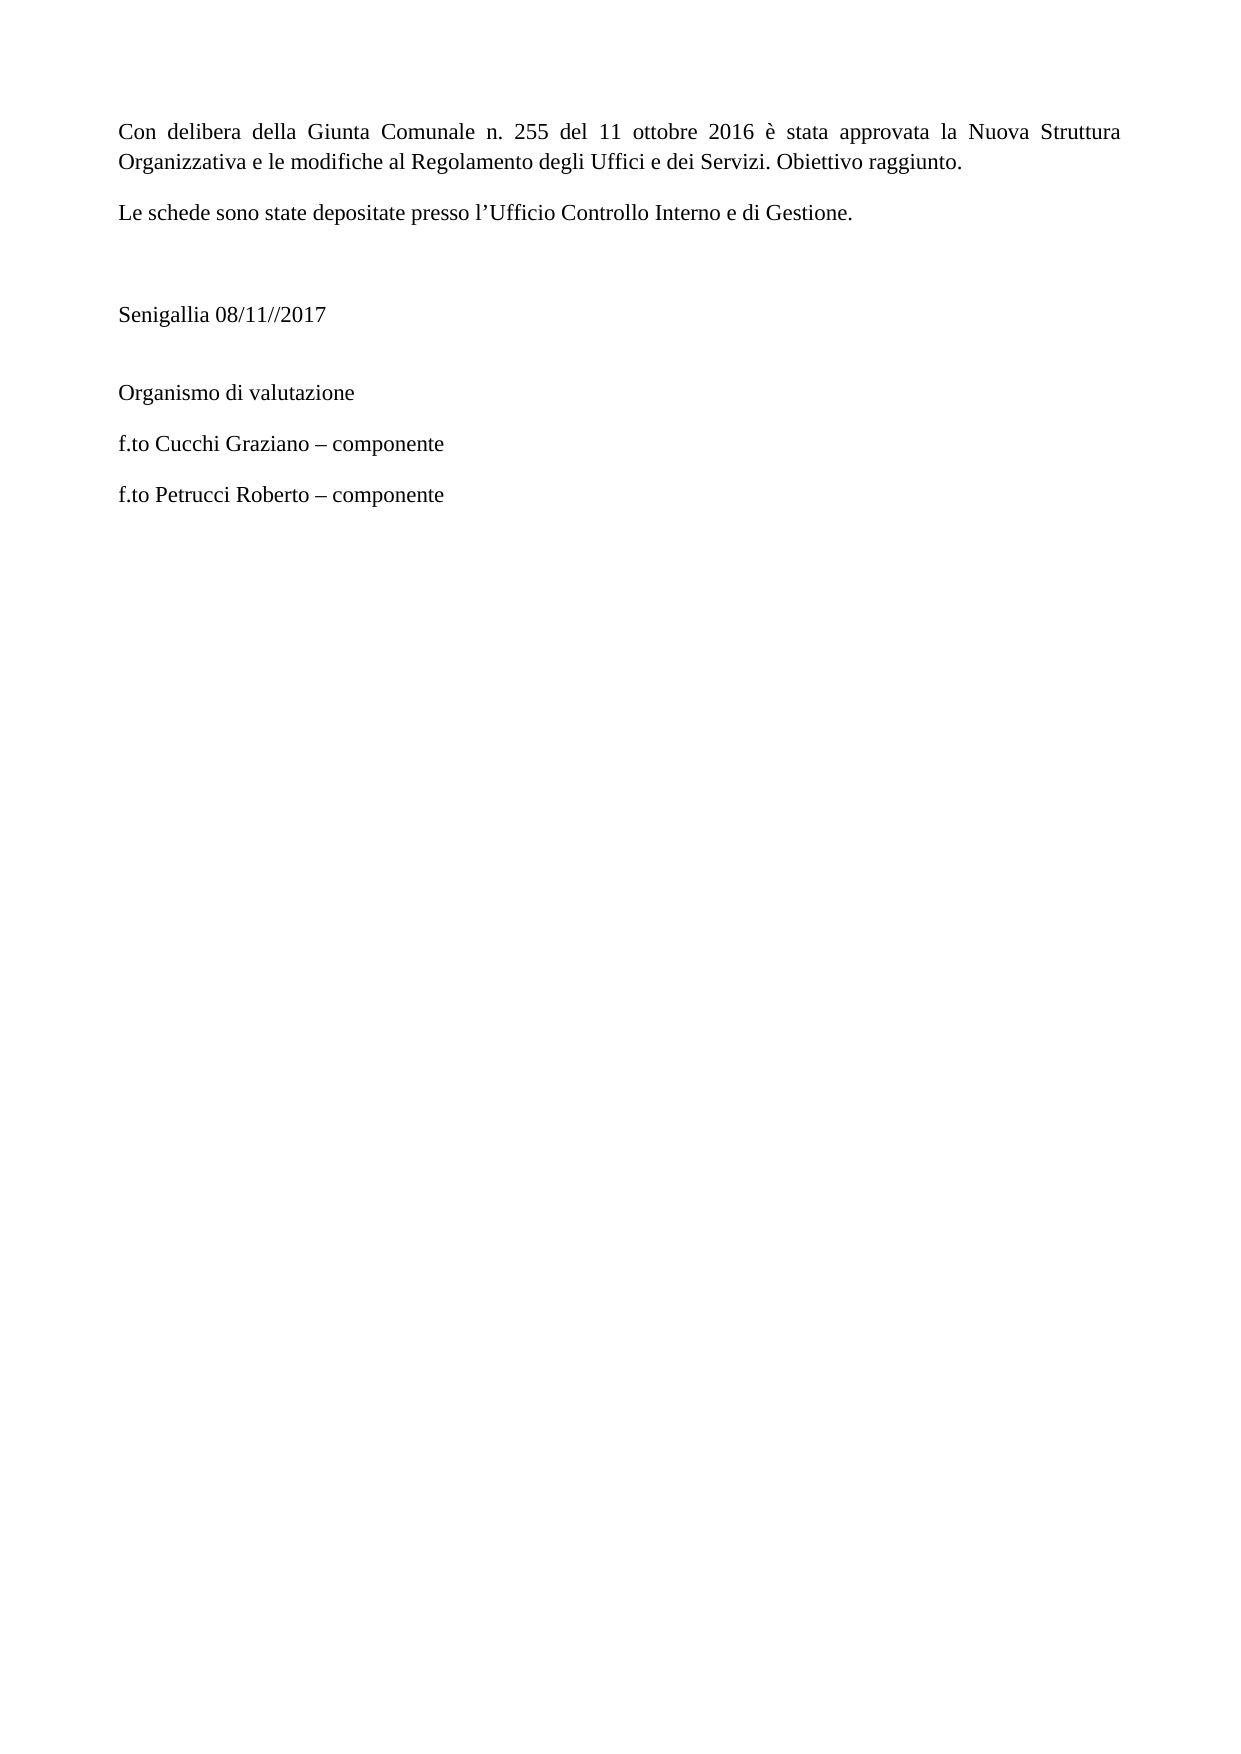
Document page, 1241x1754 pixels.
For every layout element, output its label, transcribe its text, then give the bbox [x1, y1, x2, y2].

text Senigallia 08/11//2017 [118, 301, 1122, 328]
text Organismo di valutazione [118, 379, 1122, 405]
text Le schede sono state depositate presso l’Ufficio Controllo Interno e di Gestione. [118, 199, 1122, 226]
text f.to Cucchi Graziano – componente [118, 430, 1122, 456]
text f.to Petrucci Roberto – componente [118, 481, 1122, 507]
text Con delibera della Giunta Comunale n. 255 del 11 ottobre 2016 è stata approvata la Nuova Struttura Organizzativa e le modifiche al Regolamento degli Uffici e dei Servizi. Obiettivo raggiunto. [118, 118, 1122, 175]
